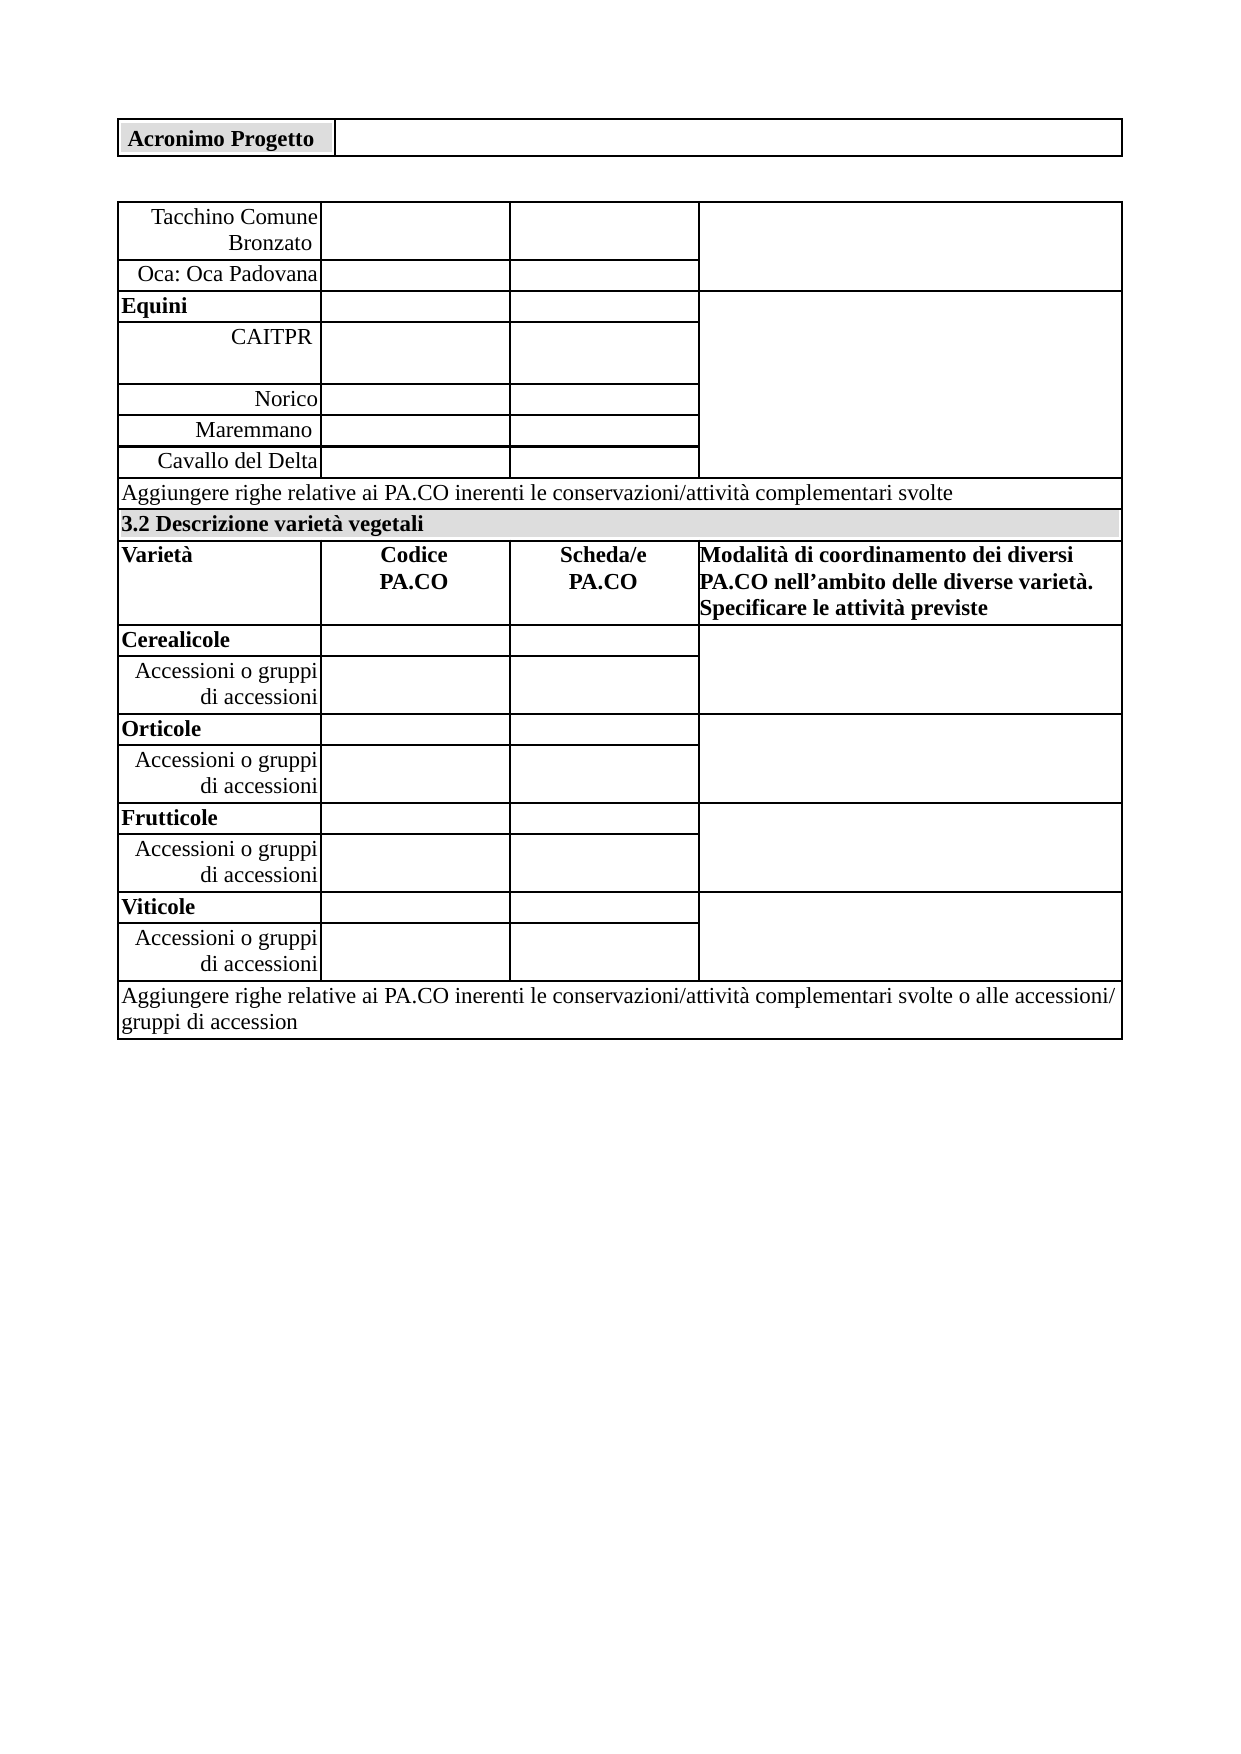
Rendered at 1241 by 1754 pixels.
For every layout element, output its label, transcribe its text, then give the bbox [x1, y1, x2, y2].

table_cell Accessioni o gruppi di accessioni [119, 746, 320, 802]
table_cell [322, 893, 509, 922]
table_cell [511, 323, 698, 383]
table_cell Tacchino Comune Bronzato [119, 203, 320, 258]
table_cell [700, 715, 1121, 802]
table_cell [322, 448, 509, 477]
table_cell [511, 626, 698, 655]
table_cell Accessioni o gruppi di accessioni [119, 924, 320, 980]
table_cell [322, 657, 509, 713]
table_cell Modalità di coordinamento dei diversi PA.CO nell’ambito delle diverse varietà. Specificare le attività previste [700, 542, 1121, 623]
table_cell [511, 804, 698, 833]
table_cell [511, 715, 698, 744]
table_cell Frutticole [119, 804, 320, 833]
table_cell Aggiungere righe relative ai PA.CO inerenti le conservazioni/attività complementari svolte [119, 479, 1121, 508]
table_cell [322, 804, 509, 833]
table_cell [322, 292, 509, 321]
table_cell [700, 893, 1121, 980]
table_cell Cerealicole [119, 626, 320, 655]
table_cell CAITPR [119, 323, 320, 383]
table_cell Accessioni o gruppi di accessioni [119, 657, 320, 713]
table_cell [511, 203, 698, 258]
table_cell [322, 715, 509, 744]
table_cell [700, 804, 1121, 891]
table_cell [511, 893, 698, 922]
table_cell [322, 323, 509, 383]
table_cell [322, 626, 509, 655]
table_cell [322, 746, 509, 802]
table_cell [322, 835, 509, 891]
table_cell Codice PA.CO [322, 542, 509, 623]
table_cell Oca: Oca Padovana [119, 261, 320, 290]
table_cell [322, 203, 509, 258]
table_cell Aggiungere righe relative ai PA.CO inerenti le conservazioni/attività complementari svolte o alle accessioni/ gruppi di accession [119, 982, 1121, 1037]
table_cell [700, 626, 1121, 713]
table_cell [511, 746, 698, 802]
table_cell [511, 261, 698, 290]
table_cell Scheda/e PA.CO [511, 542, 698, 623]
table_cell [511, 657, 698, 713]
table_cell Viticole [119, 893, 320, 922]
table_cell [511, 448, 698, 477]
table_cell [511, 835, 698, 891]
table_cell Orticole [119, 715, 320, 744]
table_cell [511, 924, 698, 980]
table_cell Norico [119, 385, 320, 414]
table_cell [322, 924, 509, 980]
table_cell Maremmano [119, 416, 320, 445]
table_cell [511, 292, 698, 321]
table_cell Equini [119, 292, 320, 321]
table_cell Varietà [119, 542, 320, 623]
table_cell [511, 416, 698, 445]
table_cell [700, 292, 1121, 477]
table_cell [700, 203, 1121, 290]
table_cell [322, 385, 509, 414]
table_cell [322, 261, 509, 290]
table_cell Accessioni o gruppi di accessioni [119, 835, 320, 891]
table_cell Cavallo del Delta [119, 448, 320, 477]
table_cell [322, 416, 509, 445]
table_cell [511, 385, 698, 414]
